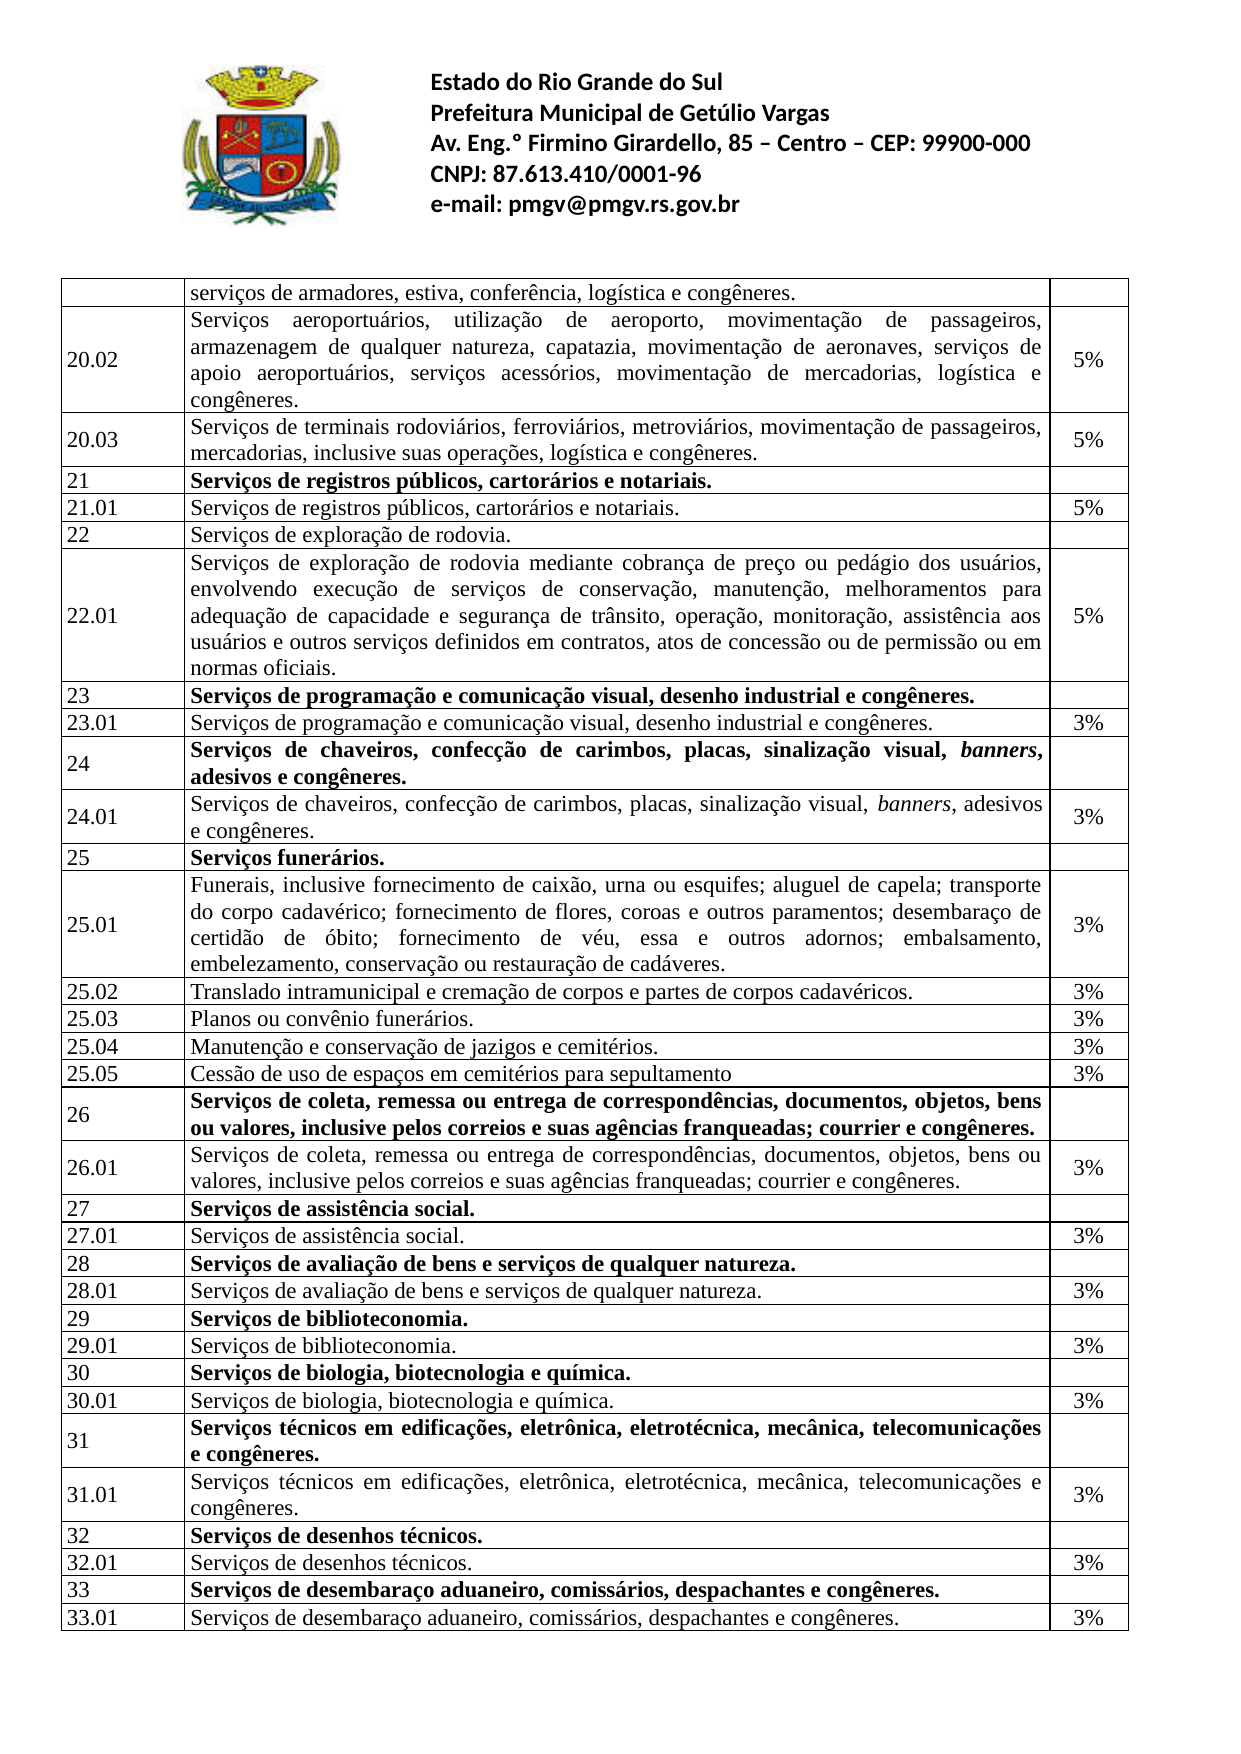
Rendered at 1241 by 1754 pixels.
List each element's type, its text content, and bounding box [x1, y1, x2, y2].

table_cell Serviços funerários. [185, 844, 1049, 870]
table_cell [1051, 1576, 1128, 1603]
table_cell Translado intramunicipal e cremação de corpos e partes de corpos cadavéricos. [185, 978, 1049, 1004]
table_cell Serviços de desenhos técnicos. [185, 1522, 1049, 1548]
table_cell 22.01 [62, 549, 184, 681]
table_cell Cessão de uso de espaços em cemitérios para sepultamento [185, 1060, 1049, 1086]
table_cell Planos ou convênio funerários. [185, 1005, 1049, 1032]
table_cell Serviços de programação e comunicação visual, desenho industrial e congêneres. [185, 682, 1049, 708]
table_cell Serviços de desembaraço aduaneiro, comissários, despachantes e congêneres. [185, 1604, 1049, 1630]
table_cell 3% [1051, 1604, 1128, 1630]
table_cell Serviços de registros públicos, cartorários e notariais. [185, 467, 1049, 493]
picture [181, 65, 343, 227]
table_cell Manutenção e conservação de jazigos e cemitérios. [185, 1033, 1049, 1059]
table_cell 3% [1051, 1332, 1128, 1358]
table_cell Serviços de biblioteconomia. [185, 1305, 1049, 1331]
table_cell Serviços de biologia, biotecnologia e química. [185, 1387, 1049, 1413]
table_cell [1051, 1359, 1128, 1386]
table_cell Serviços de biblioteconomia. [185, 1332, 1049, 1358]
table_cell Serviços de avaliação de bens e serviços de qualquer natureza. [185, 1277, 1049, 1303]
table_cell 26.01 [62, 1141, 184, 1194]
table_cell [1051, 279, 1128, 306]
table_cell Serviços de chaveiros, confecção de carimbos, placas, sinalização visual, banners, adesivos e congêneres. [185, 790, 1049, 843]
table_cell 3% [1051, 790, 1128, 843]
table_cell 28 [62, 1250, 184, 1276]
table_cell [1051, 1522, 1128, 1548]
table_cell Serviços de exploração de rodovia. [185, 522, 1049, 548]
table_cell [1051, 737, 1128, 789]
table_cell [1051, 1088, 1128, 1140]
table_cell 3% [1051, 1468, 1128, 1521]
table_cell 21 [62, 467, 184, 493]
table_cell 25.01 [62, 871, 184, 977]
table_cell 3% [1051, 1223, 1128, 1249]
table_cell 28.01 [62, 1277, 184, 1303]
table_cell 3% [1051, 978, 1128, 1004]
table_cell 23.01 [62, 709, 184, 736]
table_cell 33 [62, 1576, 184, 1603]
table_cell 20.03 [62, 413, 184, 466]
table_cell Serviços de avaliação de bens e serviços de qualquer natureza. [185, 1250, 1049, 1276]
table_cell Serviços de assistência social. [185, 1223, 1049, 1249]
table_cell 3% [1051, 1033, 1128, 1059]
table_cell Serviços aeroportuários, utilização de aeroporto, movimentação de passageiros, armazenagem de qualquer natureza, capatazia, movimentação de aeronaves, serviços de apoio aeroportuários, serviços acessórios, movimentação de mercadorias, logística e congêneres. [185, 307, 1049, 412]
table_cell 31.01 [62, 1468, 184, 1521]
table_cell 33.01 [62, 1604, 184, 1630]
table_cell 20.02 [62, 307, 184, 412]
table_cell 25.02 [62, 978, 184, 1004]
table_cell Serviços de desembaraço aduaneiro, comissários, despachantes e congêneres. [185, 1576, 1049, 1603]
table_cell Funerais, inclusive fornecimento de caixão, urna ou esquifes; aluguel de capela; transporte do corpo cadavérico; fornecimento de flores, coroas e outros paramentos; desembaraço de certidão de óbito; fornecimento de véu, essa e outros adornos; embalsamento, embelezamento, conservação ou restauração de cadáveres. [185, 871, 1049, 977]
table_cell serviços de armadores, estiva, conferência, logística e congêneres. [185, 279, 1049, 306]
table_cell 27.01 [62, 1223, 184, 1249]
table_cell 3% [1051, 871, 1128, 977]
table_cell 24.01 [62, 790, 184, 843]
table_cell [1051, 522, 1128, 548]
table_cell Serviços de registros públicos, cartorários e notariais. [185, 494, 1049, 521]
table_cell 5% [1051, 494, 1128, 521]
table_cell Serviços técnicos em edificações, eletrônica, eletrotécnica, mecânica, telecomunicações e congêneres. [185, 1468, 1049, 1521]
table_cell 25.05 [62, 1060, 184, 1086]
table_cell [62, 279, 184, 306]
table_cell 30.01 [62, 1387, 184, 1413]
table_cell 3% [1051, 1060, 1128, 1086]
table_cell [1051, 467, 1128, 493]
table_cell Serviços de terminais rodoviários, ferroviários, metroviários, movimentação de passageiros, mercadorias, inclusive suas operações, logística e congêneres. [185, 413, 1049, 466]
table_cell 5% [1051, 549, 1128, 681]
table_cell 3% [1051, 1005, 1128, 1032]
table_cell Serviços de coleta, remessa ou entrega de correspondências, documentos, objetos, bens ou valores, inclusive pelos correios e suas agências franqueadas; courrier e congêneres. [185, 1088, 1049, 1140]
table_cell Serviços de biologia, biotecnologia e química. [185, 1359, 1049, 1386]
table_cell 5% [1051, 413, 1128, 466]
table_cell Serviços técnicos em edificações, eletrônica, eletrotécnica, mecânica, telecomunicações e congêneres. [185, 1414, 1049, 1467]
table_cell Serviços de desenhos técnicos. [185, 1549, 1049, 1575]
table_cell 26 [62, 1088, 184, 1140]
table_cell 25.03 [62, 1005, 184, 1032]
table_cell 3% [1051, 1141, 1128, 1194]
table_cell [1051, 1195, 1128, 1221]
table_cell 32 [62, 1522, 184, 1548]
table_cell 5% [1051, 307, 1128, 412]
table_cell [1051, 844, 1128, 870]
table_cell [1051, 682, 1128, 708]
table_cell Serviços de coleta, remessa ou entrega de correspondências, documentos, objetos, bens ou valores, inclusive pelos correios e suas agências franqueadas; courrier e congêneres. [185, 1141, 1049, 1194]
table_cell 3% [1051, 1387, 1128, 1413]
table_cell 24 [62, 737, 184, 789]
table_cell 3% [1051, 709, 1128, 736]
table_cell 25 [62, 844, 184, 870]
table_cell Serviços de exploração de rodovia mediante cobrança de preço ou pedágio dos usuários, envolvendo execução de serviços de conservação, manutenção, melhoramentos para adequação de capacidade e segurança de trânsito, operação, monitoração, assistência aos usuários e outros serviços definidos em contratos, atos de concessão ou de permissão ou em normas oficiais. [185, 549, 1049, 681]
table_cell 30 [62, 1359, 184, 1386]
table_cell 29.01 [62, 1332, 184, 1358]
table_cell 22 [62, 522, 184, 548]
table_cell 25.04 [62, 1033, 184, 1059]
table_cell [1051, 1250, 1128, 1276]
table_cell [1051, 1414, 1128, 1467]
table_cell Serviços de assistência social. [185, 1195, 1049, 1221]
table_cell 23 [62, 682, 184, 708]
table_cell 3% [1051, 1549, 1128, 1575]
table_cell [1051, 1305, 1128, 1331]
table_cell 21.01 [62, 494, 184, 521]
table_cell 27 [62, 1195, 184, 1221]
table_cell Serviços de programação e comunicação visual, desenho industrial e congêneres. [185, 709, 1049, 736]
table_cell 32.01 [62, 1549, 184, 1575]
table_cell 31 [62, 1414, 184, 1467]
table_cell Serviços de chaveiros, confecção de carimbos, placas, sinalização visual, banners, adesivos e congêneres. [185, 737, 1049, 789]
table_cell 3% [1051, 1277, 1128, 1303]
table_cell 29 [62, 1305, 184, 1331]
